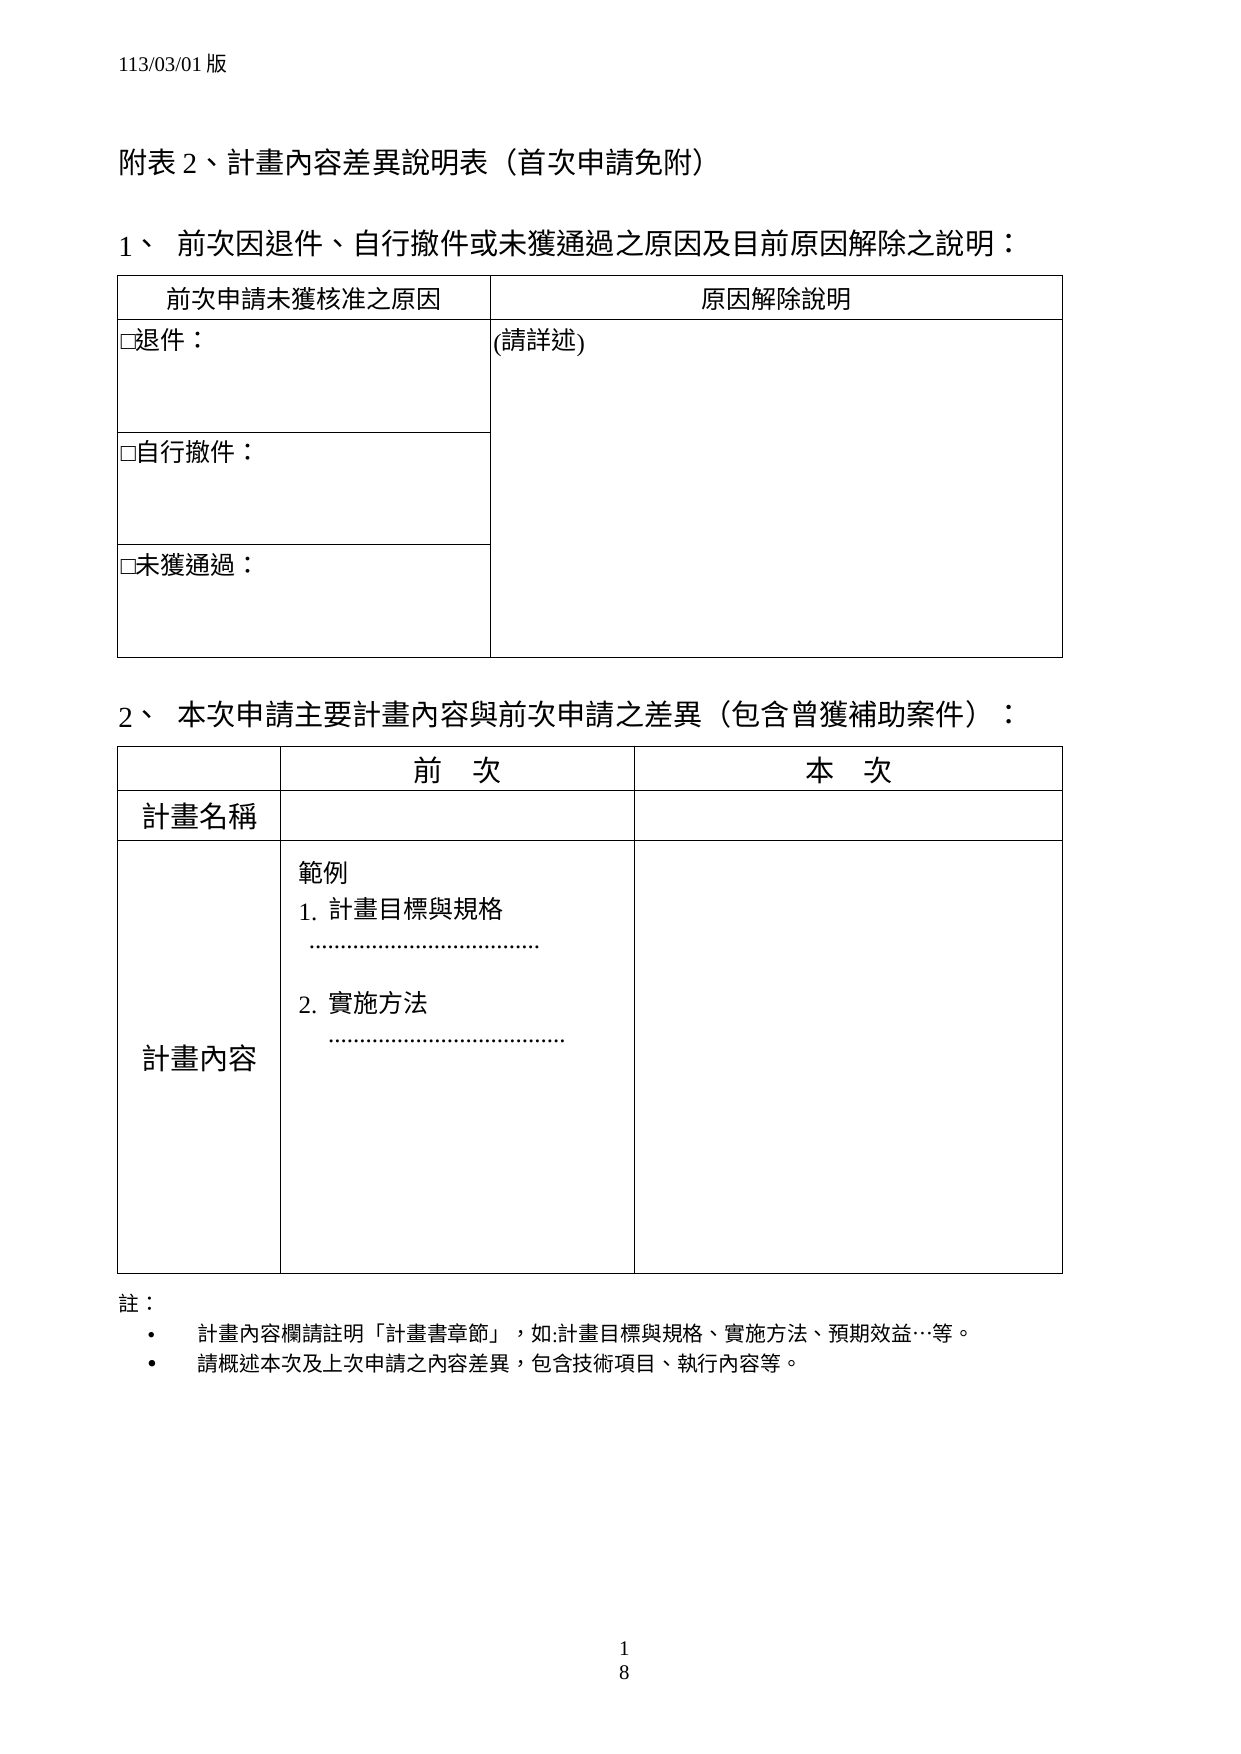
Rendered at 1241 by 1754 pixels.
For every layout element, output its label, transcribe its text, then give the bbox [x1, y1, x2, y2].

table_header 原因解除說明 [491, 276, 1062, 319]
table_cell 計畫內容 [118, 841, 280, 1273]
table_cell 範例 計畫目標與規格 ..................................... 實施方法 ...................................... [281, 841, 634, 1273]
text 註： [118, 1287, 1163, 1317]
table_header 前 次 [281, 747, 634, 789]
table_cell [281, 791, 634, 839]
text 附表2、計畫內容差異說明表（首次申請免附） [118, 140, 1122, 182]
table_cell (請詳述) [491, 320, 1062, 657]
table_header [118, 747, 280, 789]
table_cell □自行撤件： [118, 433, 490, 544]
table_header 前次申請未獲核准之原因 [118, 276, 490, 319]
list 計畫內容欄請註明「計畫書章節」，如:計畫目標與規格、實施方法、預期效益…等。 [148, 1317, 1163, 1347]
table_cell □未獲通過： [118, 545, 490, 657]
list 請概述本次及上次申請之內容差異，包含技術項目、執行內容等。 [148, 1347, 1163, 1377]
table_header 本 次 [635, 747, 1062, 789]
list 本次申請主要計畫內容與前次申請之差異（包含曾獲補助案件）： [118, 691, 1122, 734]
table_cell [635, 841, 1062, 1273]
table_cell 計畫名稱 [118, 791, 280, 839]
list 前次因退件、自行撤件或未獲通過之原因及目前原因解除之說明： [118, 221, 1122, 263]
table_cell [635, 791, 1062, 839]
table_cell □退件： [118, 320, 490, 432]
